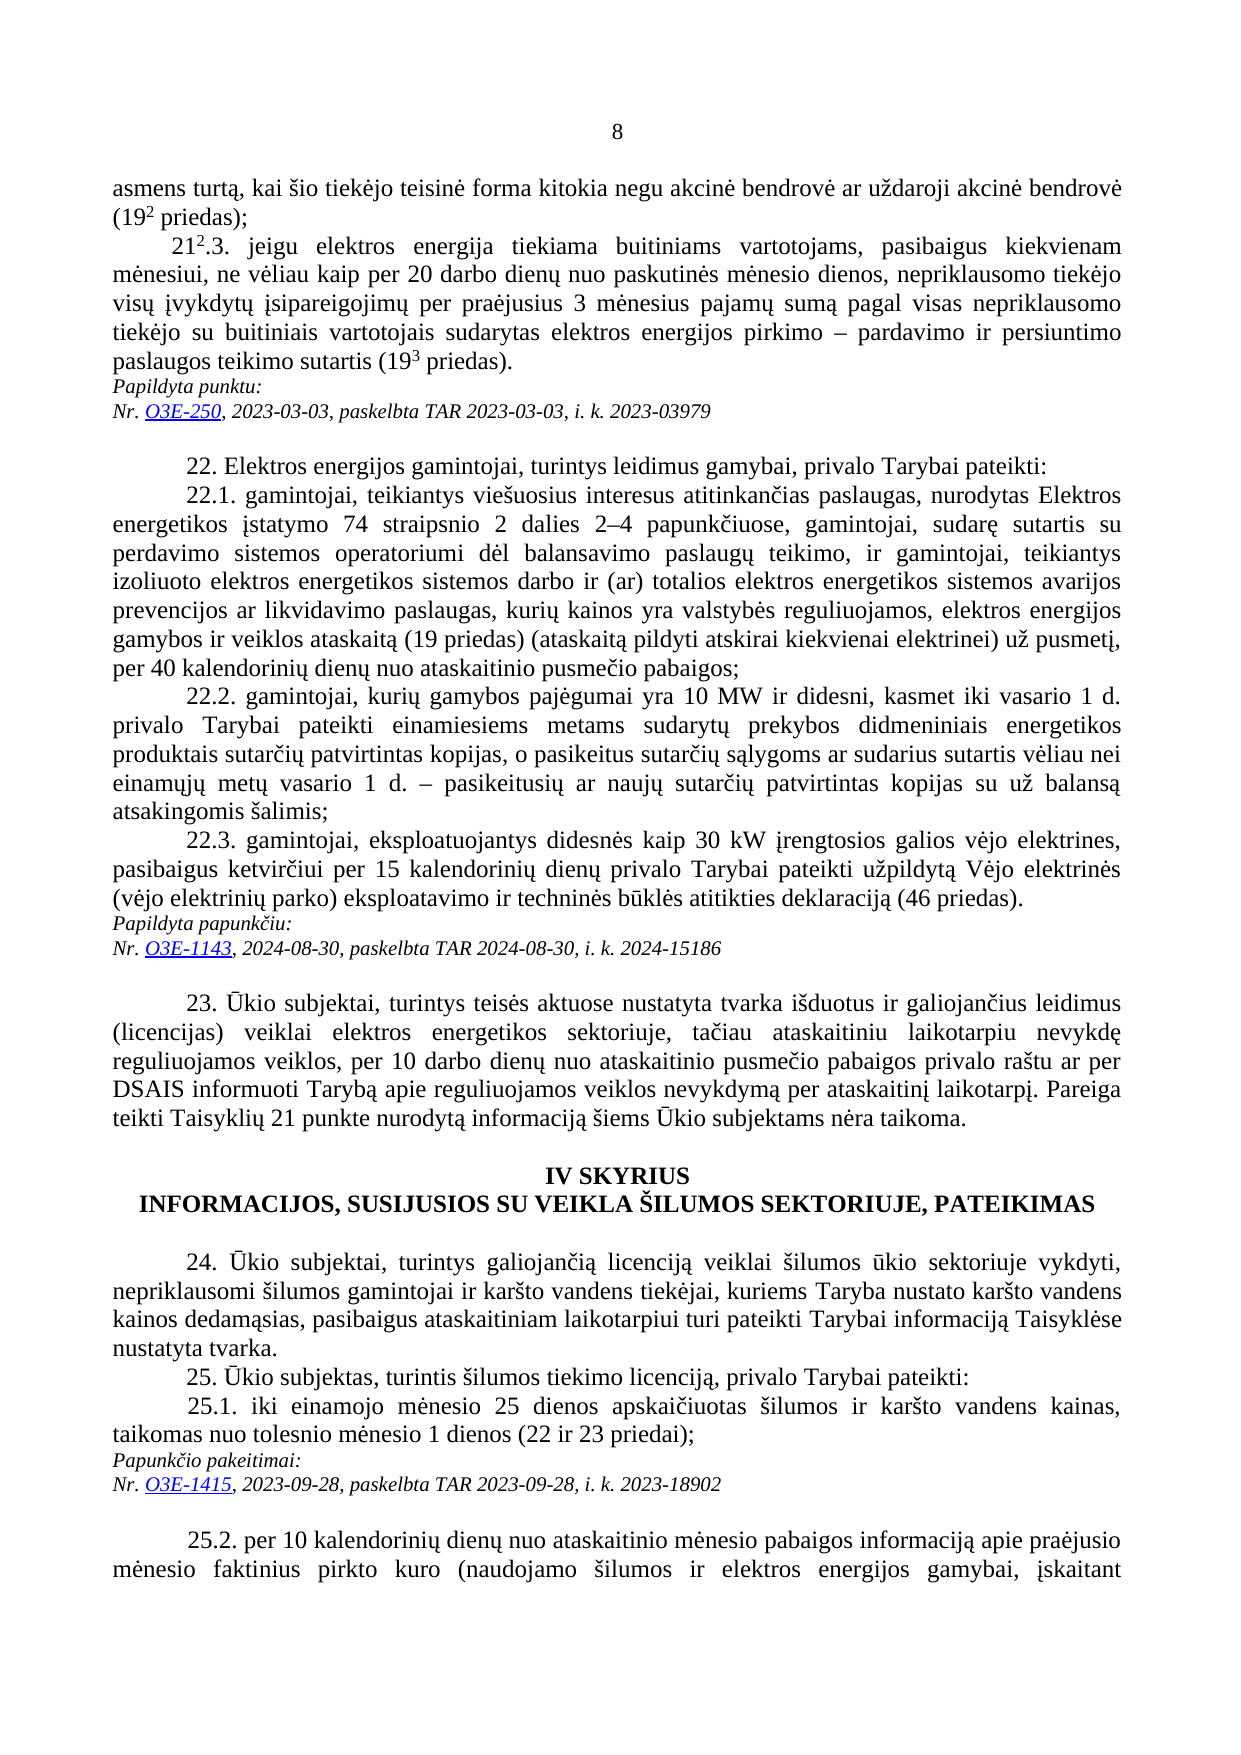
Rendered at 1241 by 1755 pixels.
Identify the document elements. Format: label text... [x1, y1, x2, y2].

text Nr. O3E-250, 2023-03-03, paskelbta TAR 2023-03-03, i. k. 2023-03979 [112, 398, 1122, 423]
text 22.2. gamintojai, kurių gamybos pajėgumai yra 10 MW ir didesni, kasmet iki vasario 1 d. privalo Tarybai pateikti einamiesiems metams sudarytų prekybos didmeniniais energetikos produktais sutarčių patvirtintas kopijas, o pasikeitus sutarčių sąlygoms ar sudarius sutartis vėliau nei einamųjų metų vasario 1 d. – pasikeitusių ar naujų sutarčių patvirtintas kopijas su už balansą atsakingomis šalimis; [112, 681, 1122, 825]
text Papildyta papunkčiu: [112, 911, 1122, 935]
text Papildyta punktu: [112, 374, 1122, 398]
text IV SKYRIUS [112, 1161, 1122, 1189]
text 25.2. per 10 kalendorinių dienų nuo ataskaitinio mėnesio pabaigos informaciją apie praėjusio mėnesio faktinius pirkto kuro (naudojamo šilumos ir elektros energijos gamybai, įskaitant [112, 1525, 1122, 1583]
text asmens turtą, kai šio tiekėjo teisinė forma kitokia negu akcinė bendrovė ar uždaroji akcinė bendrovė (192 priedas); [112, 173, 1123, 231]
text 22.1. gamintojai, teikiantys viešuosius interesus atitinkančias paslaugas, nurodytas Elektros energetikos įstatymo 74 straipsnio 2 dalies 2–4 papunkčiuose, gamintojai, sudarę sutartis su perdavimo sistemos operatoriumi dėl balansavimo paslaugų teikimo, ir gamintojai, teikiantys izoliuoto elektros energetikos sistemos darbo ir (ar) totalios elektros energetikos sistemos avarijos prevencijos ar likvidavimo paslaugas, kurių kainos yra valstybės reguliuojamos, elektros energijos gamybos ir veiklos ataskaitą (19 priedas) (ataskaitą pildyti atskirai kiekvienai elektrinei) už pusmetį, per 40 kalendorinių dienų nuo ataskaitinio pusmečio pabaigos; [112, 480, 1122, 681]
text INFORMACIJOS, SUSIJUSIOS SU VEIKLA ŠILUMOS SEKTORIUJE, PATEIKIMAS [112, 1189, 1122, 1218]
text 25. Ūkio subjektas, turintis šilumos tiekimo licenciją, privalo Tarybai pateikti: [112, 1362, 1122, 1391]
text 23. Ūkio subjektai, turintys teisės aktuose nustatyta tvarka išduotus ir galiojančius leidimus (licencijas) veiklai elektros energetikos sektoriuje, tačiau ataskaitiniu laikotarpiu nevykdę reguliuojamos veiklos, per 10 darbo dienų nuo ataskaitinio pusmečio pabaigos privalo raštu ar per DSAIS informuoti Tarybą apie reguliuojamos veiklos nevykdymą per ataskaitinį laikotarpį. Pareiga teikti Taisyklių 21 punkte nurodytą informaciją šiems Ūkio subjektams nėra taikoma. [112, 988, 1122, 1132]
text 25.1. iki einamojo mėnesio 25 dienos apskaičiuotas šilumos ir karšto vandens kainas, taikomas nuo tolesnio mėnesio 1 dienos (22 ir 23 priedai); [112, 1391, 1122, 1448]
text 212.3. jeigu elektros energija tiekiama buitiniams vartotojams, pasibaigus kiekvienam mėnesiui, ne vėliau kaip per 20 darbo dienų nuo paskutinės mėnesio dienos, nepriklausomo tiekėjo visų įvykdytų įsipareigojimų per praėjusius 3 mėnesius pajamų sumą pagal visas nepriklausomo tiekėjo su buitiniais vartotojais sudarytas elektros energijos pirkimo – pardavimo ir persiuntimo paslaugos teikimo sutartis (193 priedas). [112, 231, 1123, 374]
text Nr. O3E-1415, 2023-09-28, paskelbta TAR 2023-09-28, i. k. 2023-18902 [112, 1472, 1122, 1496]
text 22. Elektros energijos gamintojai, turintys leidimus gamybai, privalo Tarybai pateikti: [112, 451, 1122, 480]
text 24. Ūkio subjektai, turintys galiojančią licenciją veiklai šilumos ūkio sektoriuje vykdyti, nepriklausomi šilumos gamintojai ir karšto vandens tiekėjai, kuriems Taryba nustato karšto vandens kainos dedamąsias, pasibaigus ataskaitiniam laikotarpiui turi pateikti Tarybai informaciją Taisyklėse nustatyta tvarka. [112, 1247, 1122, 1362]
text Nr. O3E-1143, 2024-08-30, paskelbta TAR 2024-08-30, i. k. 2024-15186 [112, 935, 1122, 959]
text Papunkčio pakeitimai: [112, 1448, 1122, 1472]
text 22.3. gamintojai, eksploatuojantys didesnės kaip 30 kW įrengtosios galios vėjo elektrines, pasibaigus ketvirčiui per 15 kalendorinių dienų privalo Tarybai pateikti užpildytą Vėjo elektrinės (vėjo elektrinių parko) eksploatavimo ir techninės būklės atitikties deklaraciją (46 priedas). [112, 825, 1122, 911]
